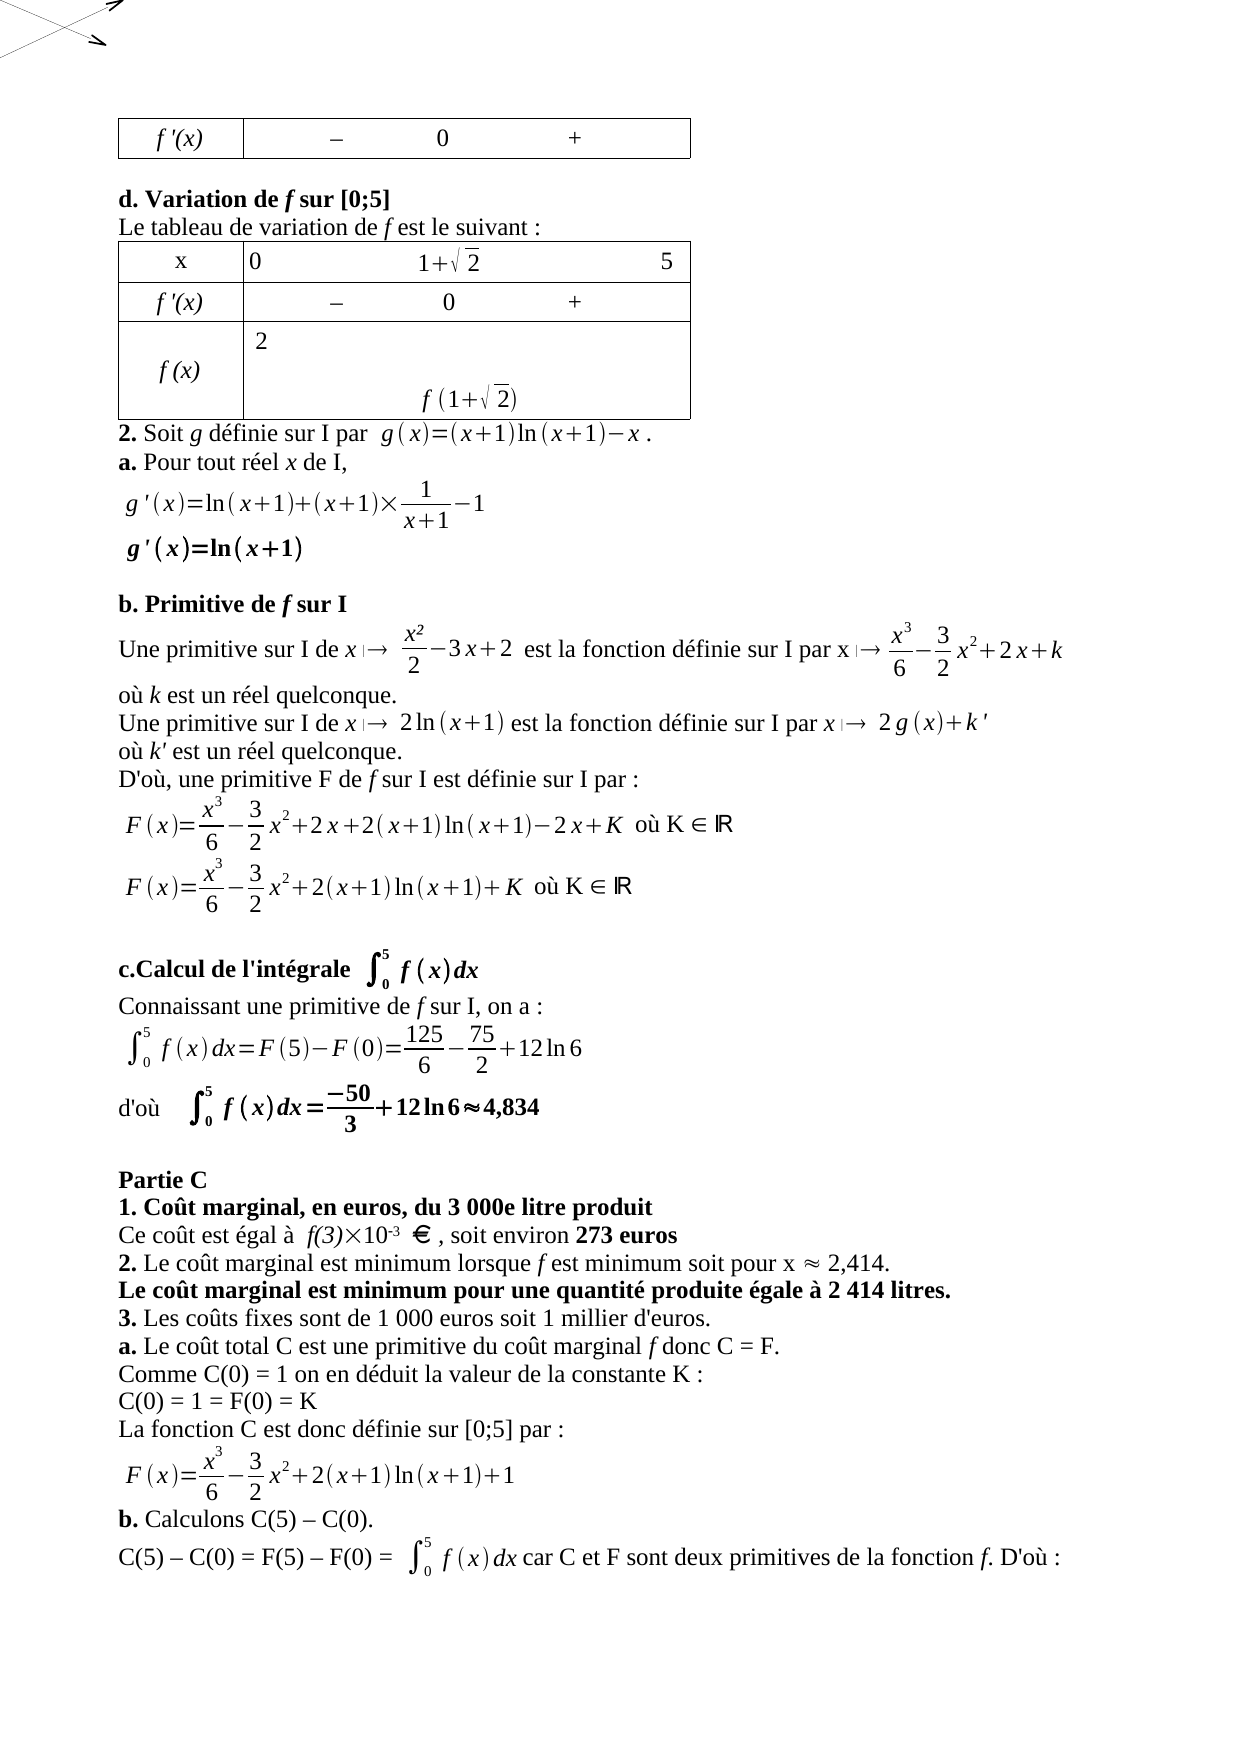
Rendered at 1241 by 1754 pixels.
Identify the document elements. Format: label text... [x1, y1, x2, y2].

text Une primitive sur I de x est la fonction définie sur I par x [118, 618, 1122, 681]
table_cell f (x) [119, 322, 243, 419]
text Connaissant une primitive de f sur I, on a : [118, 992, 1122, 1020]
table_cell 2 [244, 322, 690, 419]
table_cell – 0 + [244, 119, 690, 157]
text La fonction C est donc définie sur [0;5] par : [118, 1415, 1122, 1443]
table_header 0 5 [244, 242, 690, 282]
text Comme C(0) = 1 on en déduit la valeur de la constante K : [118, 1360, 1122, 1387]
text Partie C [118, 1166, 1122, 1193]
text où k est un réel quelconque. [118, 681, 1122, 708]
text 3. Les coûts fixes sont de 1 000 euros soit 1 millier d'euros. [118, 1304, 1122, 1332]
text où K ∈ ℝ [118, 855, 1122, 917]
text b. Primitive de f sur I [118, 591, 1122, 618]
text d. Variation de f sur [0;5] [118, 185, 1122, 213]
text Le coût marginal est minimum pour une quantité produite égale à 2 414 litres. [118, 1277, 1122, 1304]
text Ce coût est égal à f(3)×10-3 € , soit environ 273 euros [118, 1221, 1122, 1249]
table_header x [119, 242, 243, 282]
text C(5) – C(0) = F(5) – F(0) = car C et F sont deux primitives de la fonction f. D'où : [118, 1533, 1122, 1580]
text 2. Soit g définie sur I par . [118, 419, 1122, 448]
text d'où [118, 1079, 1122, 1138]
table_cell f '(x) [119, 119, 243, 157]
text b. Calculons C(5) – C(0). [118, 1505, 1122, 1533]
text c.Calcul de l'intégrale [118, 945, 1122, 992]
text 2. Le coût marginal est minimum lorsque f est minimum soit pour x ≈ 2,414. [118, 1249, 1122, 1277]
text a. Pour tout réel x de I, [118, 448, 1122, 476]
text où k' est un réel quelconque. [118, 737, 1122, 765]
text a. Le coût total C est une primitive du coût marginal f donc C = F. [118, 1332, 1122, 1360]
text C(0) = 1 = F(0) = K [118, 1387, 1122, 1415]
text D'où, une primitive F de f sur I est définie sur I par : [118, 765, 1122, 793]
text Le tableau de variation de f est le suivant : [118, 213, 1122, 241]
text Une primitive sur I de x est la fonction définie sur I par x [118, 708, 1122, 737]
table_cell – 0 + [244, 283, 690, 321]
text où K ∈ ℝ [118, 793, 1122, 855]
text 1. Coût marginal, en euros, du 3 000e litre produit [118, 1193, 1122, 1221]
table_cell f '(x) [119, 283, 243, 321]
